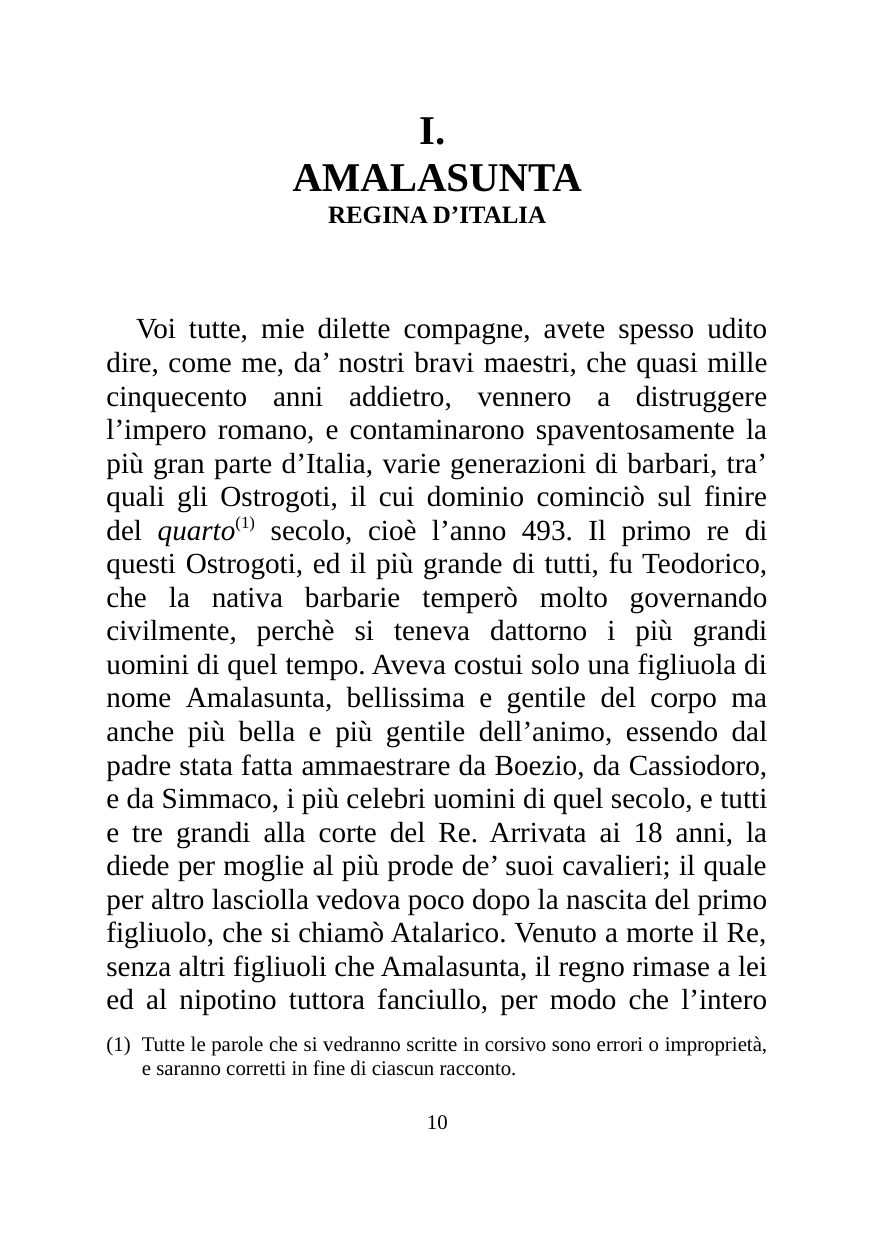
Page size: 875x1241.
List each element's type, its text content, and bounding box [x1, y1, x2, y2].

subtitle I. Amalasunta Regina d’Italia [106, 106, 768, 229]
text Tutte le parole che si vedranno scritte in corsivo sono errori o improprietà, e saranno corretti in fine di ciascun racconto. [106, 1032, 768, 1080]
text Voi tutte, mie dilette compagne, avete spesso udito dire, come me, da’ nostri bravi maestri, che quasi mille cinquecento anni addietro, vennero a distruggere l’impero romano, e contaminarono spaventosamente la più gran parte d’Italia, varie generazioni di barbari, tra’ quali gli Ostrogoti, il cui dominio cominciò sul finire del quarto secolo, cioè l’anno 493. Il primo re di questi Ostrogoti, ed il più grande di tutti, fu Teodorico, che la nativa barbarie temperò molto governando civilmente, perchè si teneva dattorno i più grandi uomini di quel tempo. Aveva costui solo una figliuola di nome Amalasunta, bellissima e gentile del corpo ma anche più bella e più gentile dell’animo, essendo dal padre stata fatta ammaestrare da Boezio, da Cassiodoro, e da Simmaco, i più celebri uomini di quel secolo, e tutti e tre grandi alla corte del Re. Arrivata ai 18 anni, la diede per moglie al più prode de’ suoi cavalieri; il quale per altro lasciolla vedova poco dopo la nascita del primo figliuolo, che si chiamò Atalarico. Venuto a morte il Re, senza altri figliuoli che Amalasunta, il regno rimase a lei ed al nipotino tuttora fanciullo, per modo che l’intero [106, 312, 768, 1016]
